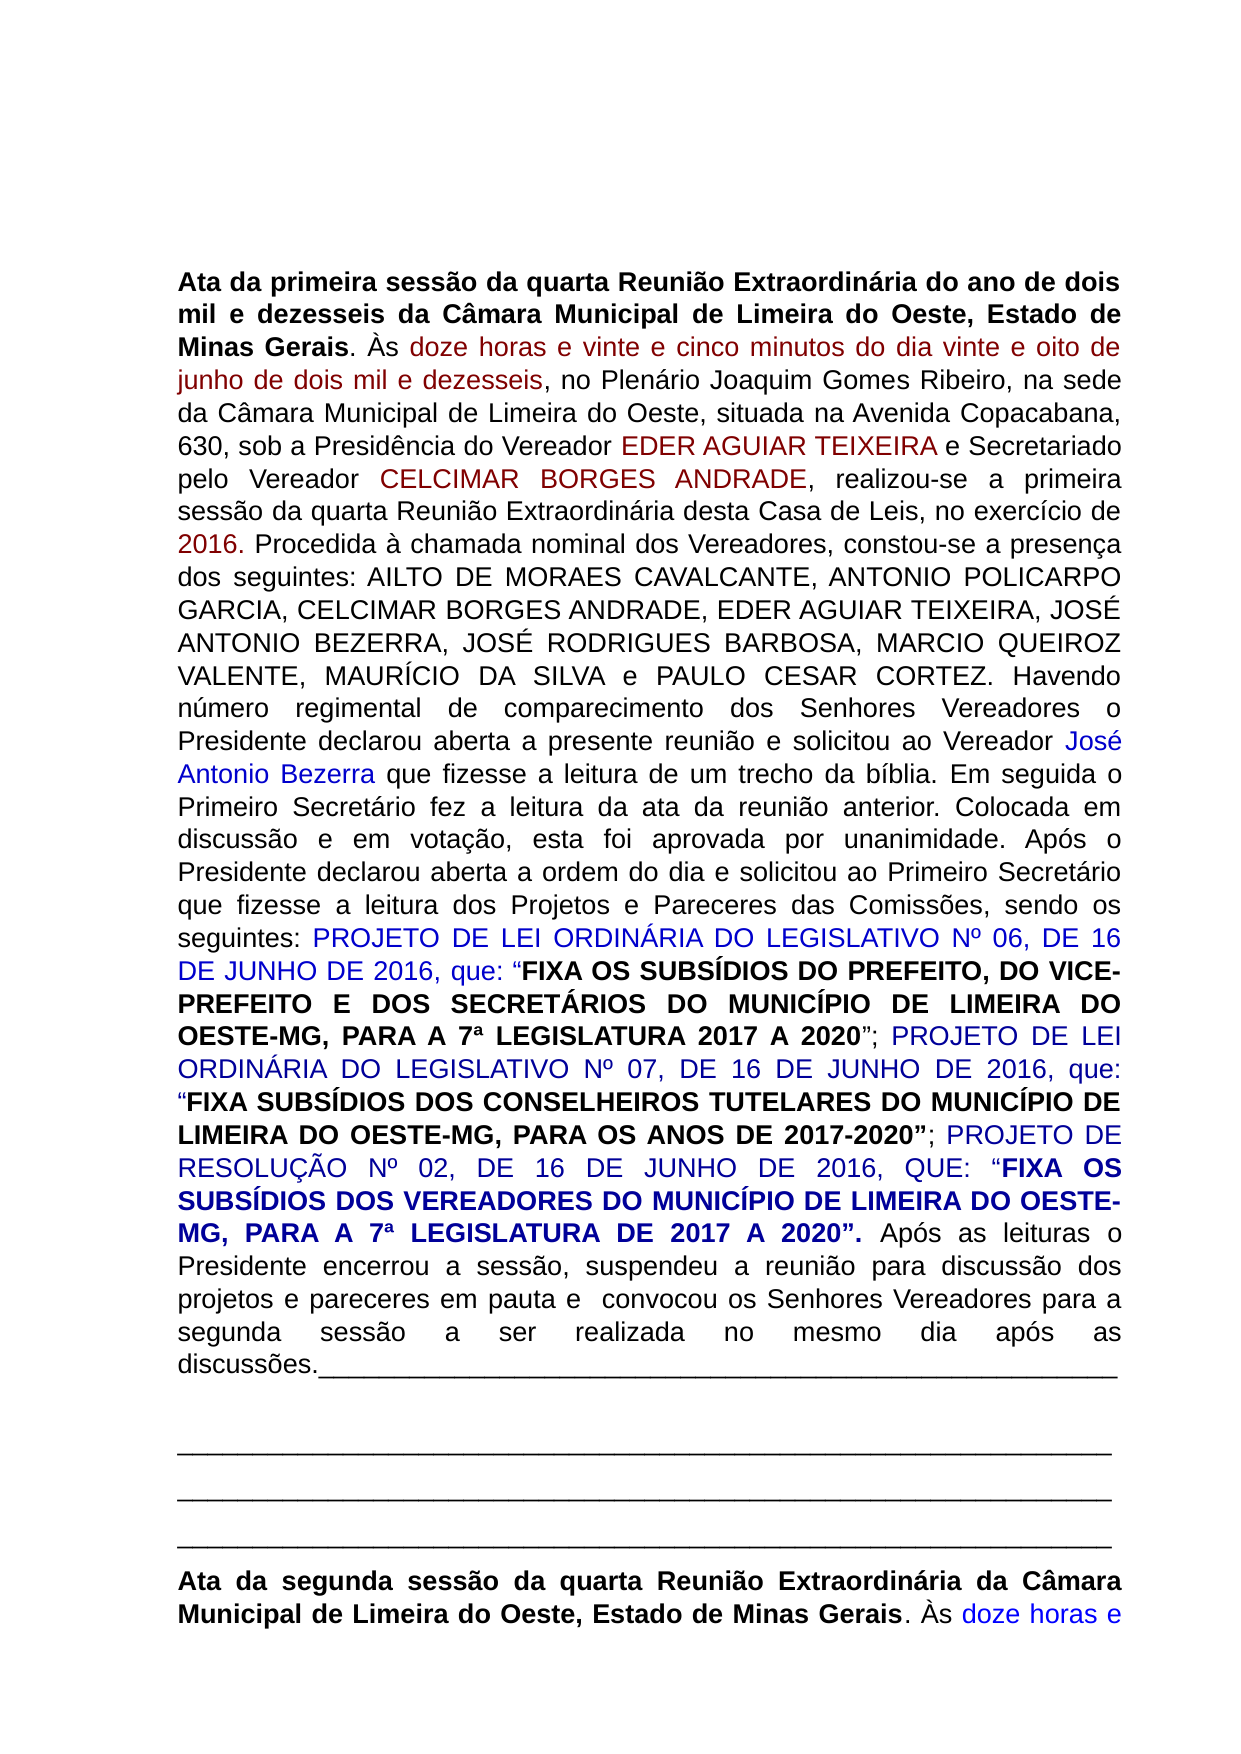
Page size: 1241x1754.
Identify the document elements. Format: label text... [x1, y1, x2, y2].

text Ata da primeira sessão da quarta Reunião Extraordinária do ano de dois mil e dezesseis da Câmara Municipal de Limeira do Oeste, Estado de Minas Gerais. Às doze horas e vinte e cinco minutos do dia vinte e oito de junho de dois mil e dezesseis, no Plenário Joaquim Gomes Ribeiro, na sede da Câmara Municipal de Limeira do Oeste, situada na Avenida Copacabana, 630, sob a Presidência do Vereador EDER AGUIAR TEIXEIRA e Secretariado pelo Vereador CELCIMAR BORGES ANDRADE, realizou-se a primeira sessão da quarta Reunião Extraordinária desta Casa de Leis, no exercício de 2016. Procedida à chamada nominal dos Vereadores, constou-se a presença dos seguintes: AILTO DE MORAES CAVALCANTE, ANTONIO POLICARPO GARCIA, CELCIMAR BORGES ANDRADE, EDER AGUIAR TEIXEIRA, JOSÉ ANTONIO BEZERRA, JOSÉ RODRIGUES BARBOSA, MARCIO QUEIROZ VALENTE, MAURÍCIO DA SILVA e PAULO CESAR CORTEZ. Havendo número regimental de comparecimento dos Senhores Vereadores o Presidente declarou aberta a presente reunião e solicitou ao Vereador José Antonio Bezerra que fizesse a leitura de um trecho da bíblia. Em seguida o Primeiro Secretário fez a leitura da ata da reunião anterior. Colocada em discussão e em votação, esta foi aprovada por unanimidade. Após o Presidente declarou aberta a ordem do dia e solicitou ao Primeiro Secretário que fizesse a leitura dos Projetos e Pareceres das Comissões, sendo os seguintes: PROJETO DE LEI ORDINÁRIA DO LEGISLATIVO Nº 06, DE 16 DE JUNHO DE 2016, que: “Fixa os subsídios do Prefeito, do Vice-Prefeito e dos Secretários DO MUNICÍPIO DE LIMEIRA DO OESTE-MG, para a 7ª Legislatura 2017 A 2020”; PROJETO DE LEI ORDINÁRIA DO LEGISLATIVO Nº 07, DE 16 DE JUNHO DE 2016, que: “FIXA SUBSÍDIOS DOS CONSELHEIROS TUTELARES do Município de Limeira do Oeste-MG, PARA OS ANOS DE 2017-2020”; PROJETO DE RESOLUÇÃO Nº 02, DE 16 DE JUNHO DE 2016, que: “FIXA OS SUBSÍDIOS DOS VEREADORES DO MUNICÍPIO DE LIMEIRA DO OESTE-MG, PARA A 7ª LEGISLATURA DE 2017 A 2020”. Após as leituras o Presidente encerrou a sessão, suspendeu a reunião para discussão dos projetos e pareceres em pauta e convocou os Senhores Vereadores para a segunda sessão a ser realizada no mesmo dia após as discussões._____________________________________________________ [177, 266, 1122, 1380]
text ______________________________________________________________ [177, 1471, 1122, 1503]
text ______________________________________________________________ [177, 1518, 1122, 1549]
text Ata da segunda sessão da quarta Reunião Extraordinária da Câmara Municipal de Limeira do Oeste, Estado de Minas Gerais. Às doze horas e [177, 1565, 1122, 1629]
text ______________________________________________________________ [177, 1424, 1122, 1456]
